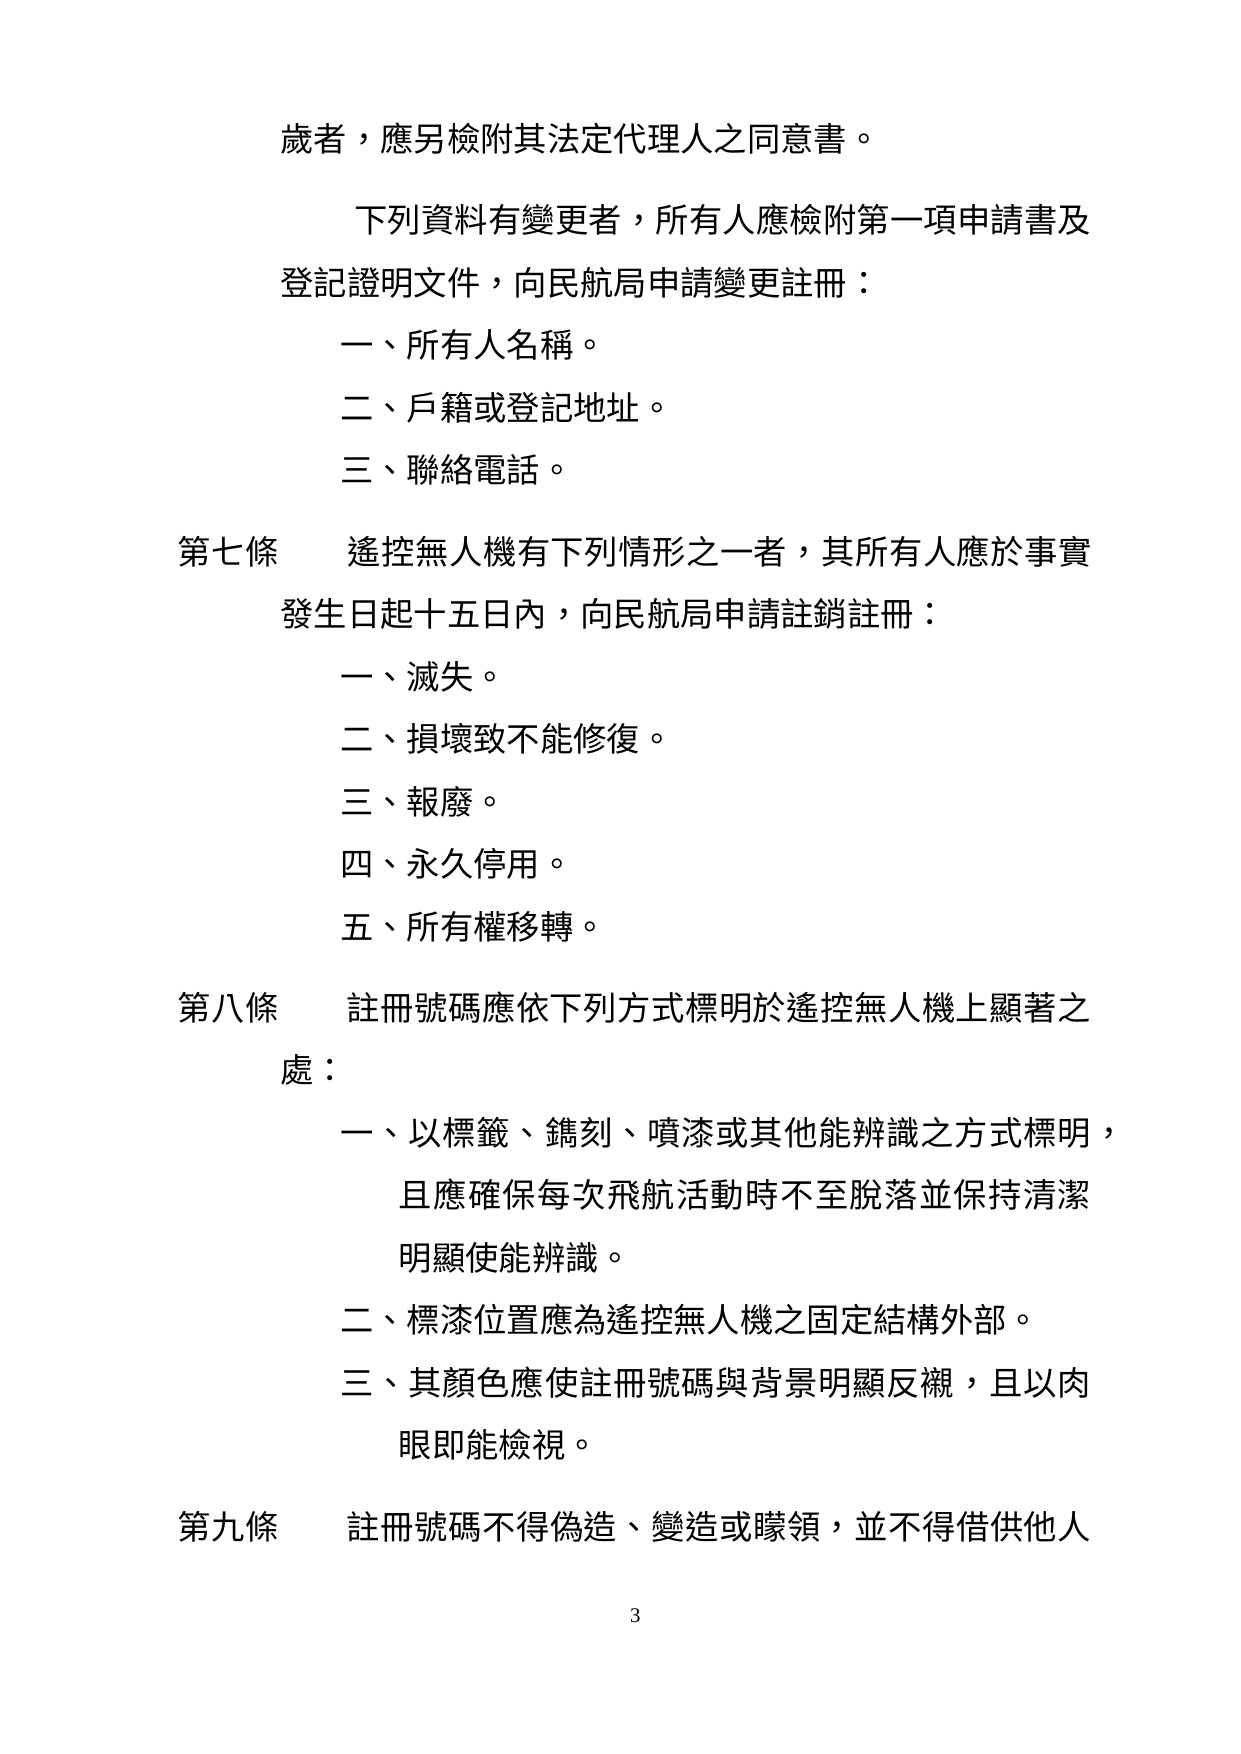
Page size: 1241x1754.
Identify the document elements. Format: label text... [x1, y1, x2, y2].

text 二、標漆位置應為遙控無人機之固定結構外部。 [340, 1277, 1092, 1339]
text 三、聯絡電話。 [340, 427, 1092, 489]
text 下列資料有變更者，所有人應檢附第一項申請書及登記證明文件，向民航局申請變更註冊： [280, 177, 1092, 302]
text 一、以標籤、鐫刻、噴漆或其他能辨識之方式標明，且應確保每次飛航活動時不至脫落並保持清潔、明顯使能辨識。 [340, 1089, 1092, 1277]
text 第八條 註冊號碼應依下列方式標明於遙控無人機上顯著之處： [177, 964, 1092, 1089]
text 一、滅失。 [340, 633, 1092, 696]
text 歲者，應另檢附其法定代理人之同意書。 [280, 96, 1092, 158]
text 三、其顏色應使註冊號碼與背景明顯反襯，且以肉眼即能檢視。 [340, 1339, 1092, 1464]
text 第七條 遙控無人機有下列情形之一者，其所有人應於事實發生日起十五日內，向民航局申請註銷註冊： [177, 508, 1092, 633]
text 四、永久停用。 [340, 821, 1092, 883]
text 五、所有權移轉。 [340, 883, 1092, 946]
text 二、損壞致不能修復。 [340, 696, 1092, 758]
text 三、報廢。 [340, 758, 1092, 821]
text 第九條 註冊號碼不得偽造、變造或矇領，並不得借供他人 [177, 1483, 1092, 1546]
text 二、戶籍或登記地址。 [340, 364, 1092, 427]
text 一、所有人名稱。 [340, 302, 1092, 364]
